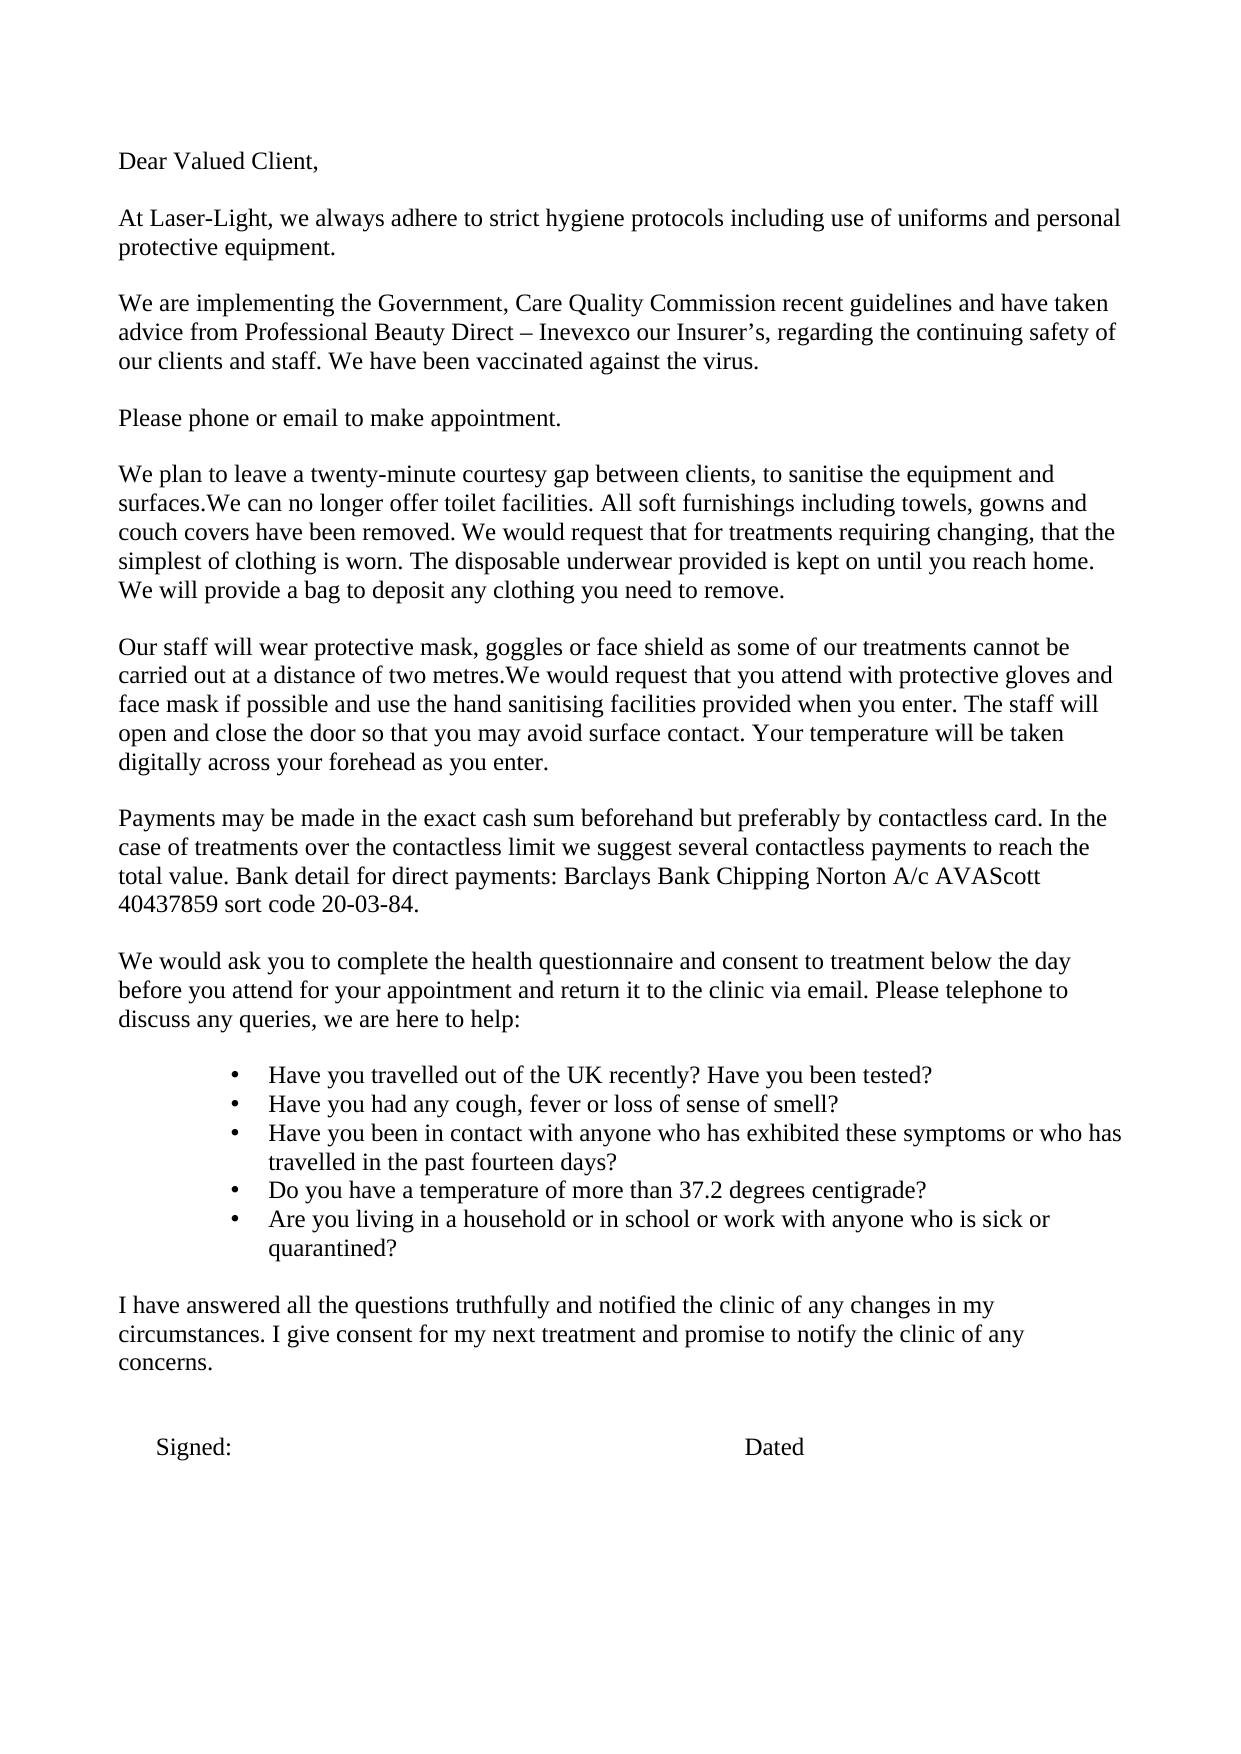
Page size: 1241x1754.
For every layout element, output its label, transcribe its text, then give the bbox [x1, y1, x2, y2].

text Please phone or email to make appointment. [118, 403, 1122, 431]
text Our staff will wear protective mask, goggles or face shield as some of our treatments cannot be carried out at a distance of two metres.We would request that you attend with protective gloves and face mask if possible and use the hand sanitising facilities provided when you enter. The staff will open and close the door so that you may avoid surface contact. Your temperature will be taken digitally across your forehead as you enter. [118, 632, 1122, 775]
text We are implementing the Government, Care Quality Commission recent guidelines and have taken advice from Professional Beauty Direct – Inevexco our Insurer’s, regarding the continuing safety of our clients and staff. We have been vaccinated against the virus. [118, 288, 1122, 375]
text I have answered all the questions truthfully and notified the clinic of any changes in my circumstances. I give consent for my next treatment and promise to notify the clinic of any concerns. [118, 1290, 1122, 1376]
list Do you have a temperature of more than 37.2 degrees centigrade? [231, 1176, 1122, 1204]
list Are you living in a household or in school or work with anyone who is sick or quarantined? [231, 1204, 1122, 1262]
text We would ask you to complete the health questionnaire and consent to treatment below the day before you attend for your appointment and return it to the clinic via email. Please telephone to discuss any queries, we are here to help: [118, 946, 1122, 1033]
text Signed: Dated [156, 1432, 1122, 1461]
list Have you travelled out of the UK recently? Have you been tested? [231, 1061, 1122, 1089]
text Dear Valued Client, [118, 146, 1122, 175]
list Have you had any cough, fever or loss of sense of smell? [231, 1089, 1122, 1118]
list Have you been in contact with anyone who has exhibited these symptoms or who has travelled in the past fourteen days? [231, 1118, 1122, 1176]
text We plan to leave a twenty-minute courtesy gap between clients, to sanitise the equipment and surfaces.We can no longer offer toilet facilities. All soft furnishings including towels, gowns and couch covers have been removed. We would request that for treatments requiring changing, that the simplest of clothing is worn. The disposable underwear provided is kept on until you reach home. We will provide a bag to deposit any clothing you need to remove. [118, 459, 1122, 603]
text Payments may be made in the exact cash sum beforehand but preferably by contactless card. In the case of treatments over the contactless limit we suggest several contactless payments to reach the total value. Bank detail for direct payments: Barclays Bank Chipping Norton A/c AVAScott 40437859 sort code 20-03-84. [118, 803, 1122, 918]
text At Laser-Light, we always adhere to strict hygiene protocols including use of uniforms and personal protective equipment. [118, 203, 1122, 260]
